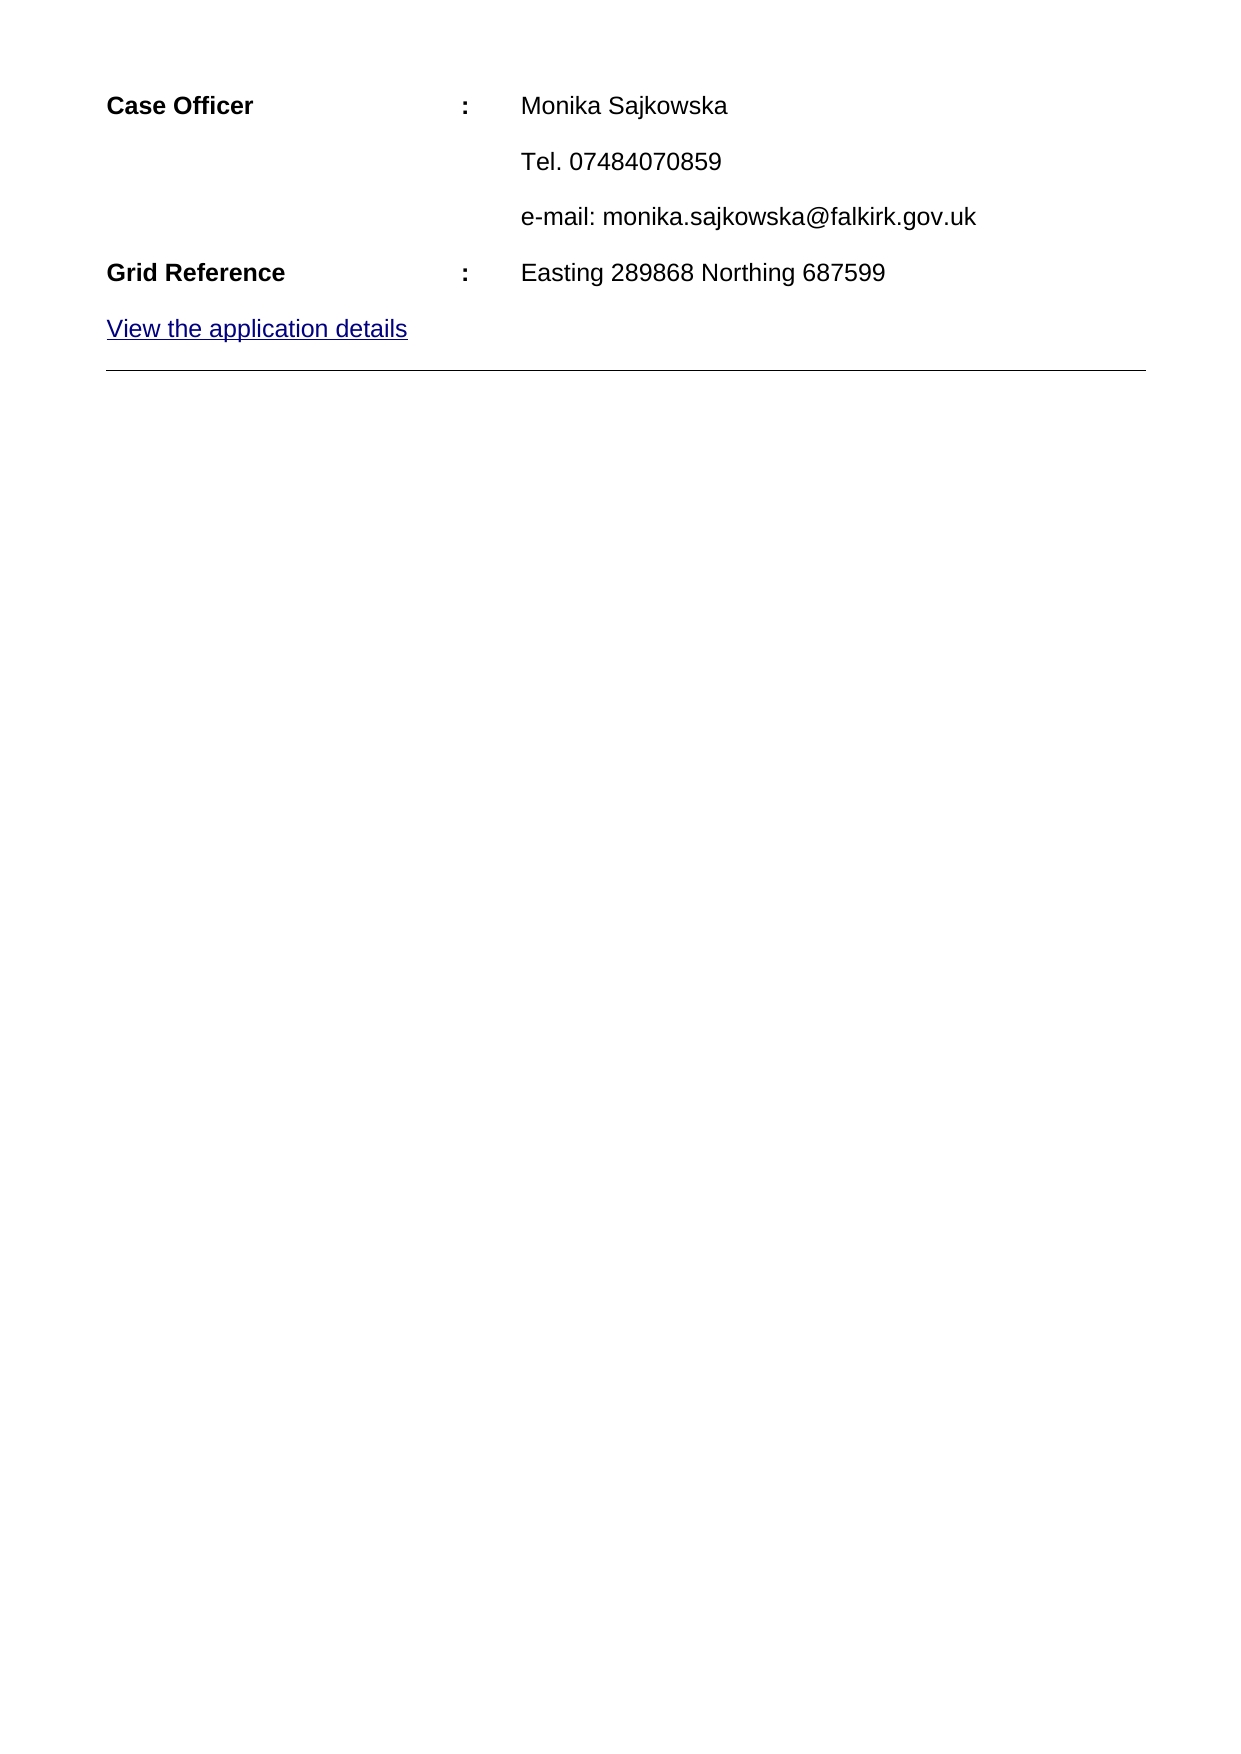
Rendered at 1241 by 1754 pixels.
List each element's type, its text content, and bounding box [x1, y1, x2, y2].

text Grid Reference : Easting 289868 Northing 687599 [106, 258, 1146, 287]
text View the application details [106, 314, 1146, 343]
text Case Officer : Monika Sajkowska [106, 91, 1146, 119]
text e-mail: monika.sajkowska@falkirk.gov.uk [106, 202, 1146, 231]
text Tel. 07484070859 [106, 146, 1146, 175]
